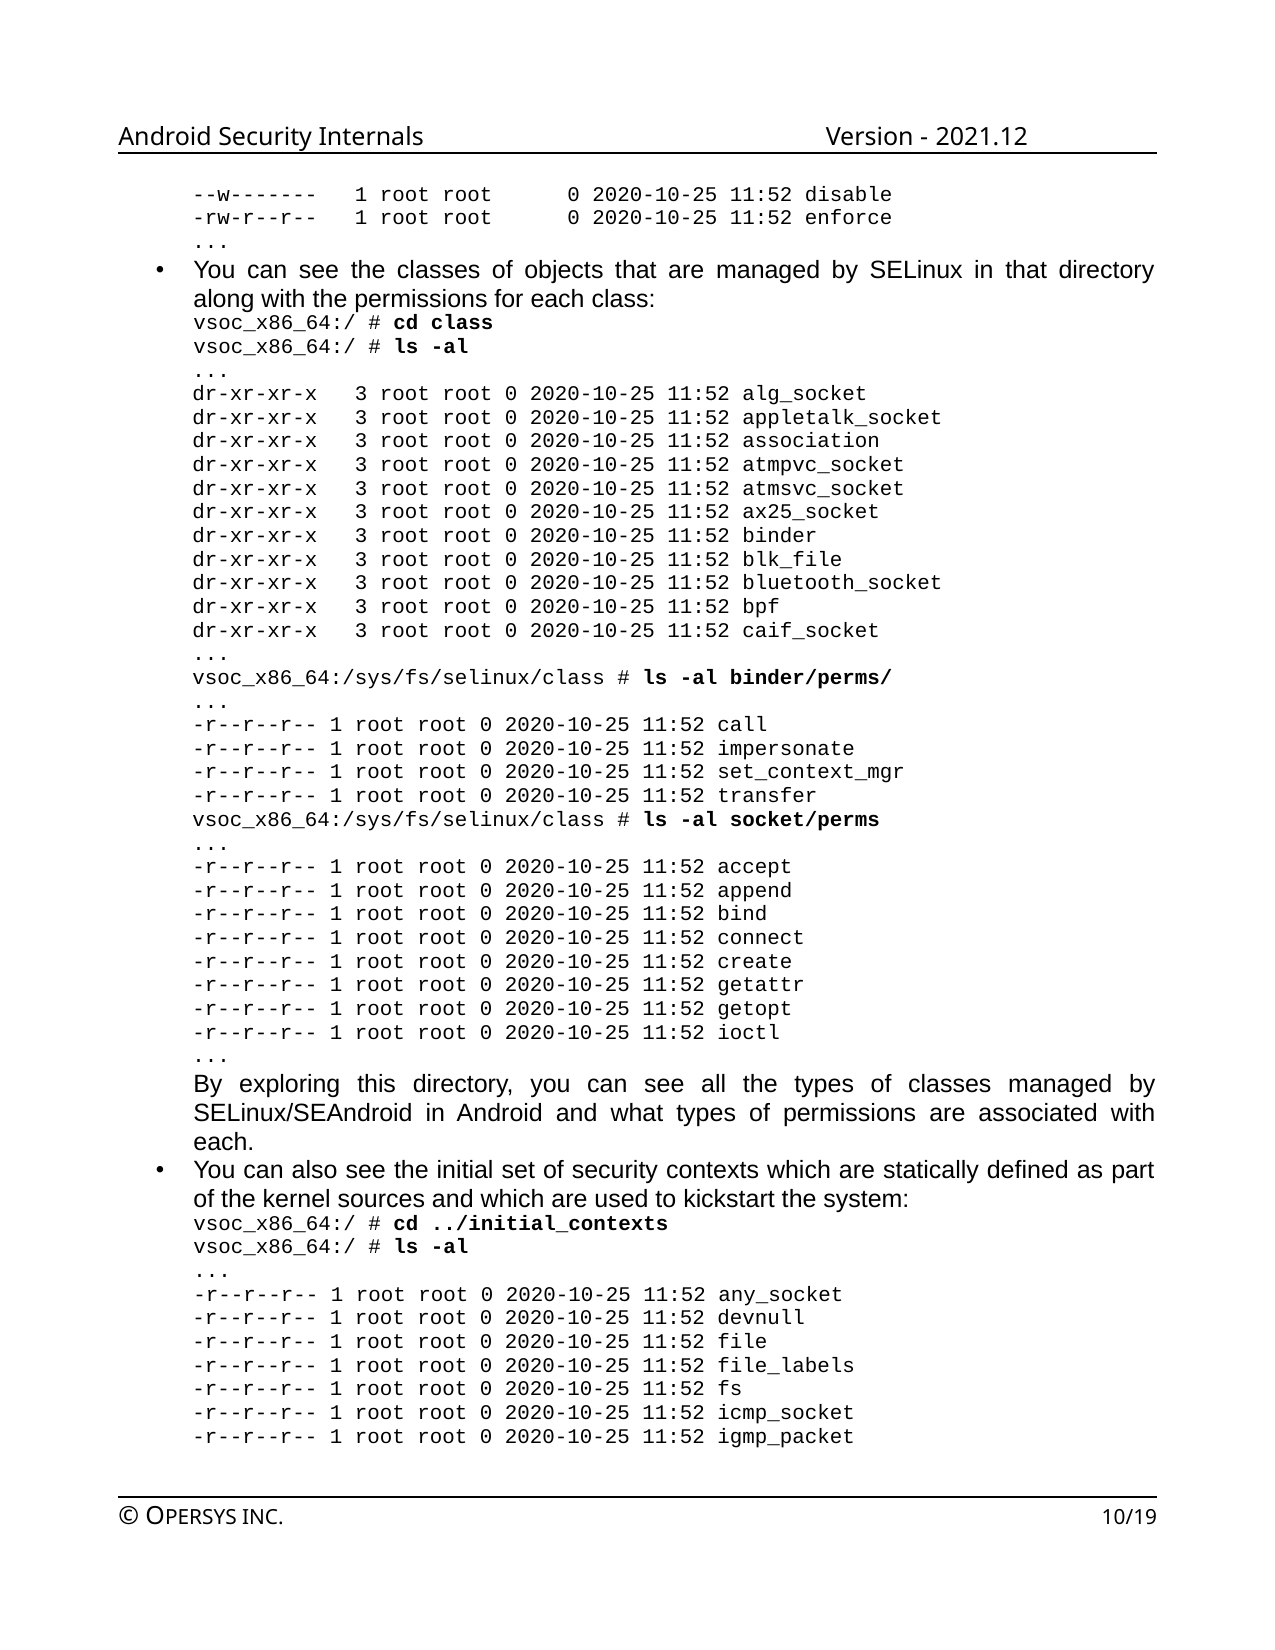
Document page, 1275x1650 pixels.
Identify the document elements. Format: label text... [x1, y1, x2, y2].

text dr-xr-xr-x 3 root root 0 2020-10-25 11:52 blk_file [192, 549, 1157, 572]
list vsoc_x86_64:/ # ls -al [156, 1236, 1157, 1260]
text -r--r--r-- 1 root root 0 2020-10-25 11:52 impersonate [192, 738, 1157, 762]
text dr-xr-xr-x 3 root root 0 2020-10-25 11:52 caif_socket [192, 620, 1157, 643]
text ... [192, 231, 1157, 255]
text -r--r--r-- 1 root root 0 2020-10-25 11:52 igmp_packet [192, 1426, 1157, 1449]
text -rw-r--r-- 1 root root 0 2020-10-25 11:52 enforce [192, 207, 1157, 231]
text ... [192, 1045, 1157, 1069]
text -r--r--r-- 1 root root 0 2020-10-25 11:52 devnull [192, 1307, 1157, 1331]
text dr-xr-xr-x 3 root root 0 2020-10-25 11:52 atmpvc_socket [192, 454, 1157, 478]
text -r--r--r-- 1 root root 0 2020-10-25 11:52 file_labels [192, 1355, 1157, 1378]
text ... [192, 691, 1157, 714]
text dr-xr-xr-x 3 root root 0 2020-10-25 11:52 atmsvc_socket [192, 478, 1157, 501]
text -r--r--r-- 1 root root 0 2020-10-25 11:52 accept [192, 856, 1157, 880]
text -r--r--r-- 1 root root 0 2020-10-25 11:52 transfer [192, 785, 1157, 809]
text dr-xr-xr-x 3 root root 0 2020-10-25 11:52 appletalk_socket [192, 407, 1157, 431]
list vsoc_x86_64:/ # cd class [156, 312, 1157, 336]
text -r--r--r-- 1 root root 0 2020-10-25 11:52 set_context_mgr [192, 762, 1157, 785]
text -r--r--r-- 1 root root 0 2020-10-25 11:52 getopt [192, 998, 1157, 1022]
text vsoc_x86_64:/sys/fs/selinux/class # ls -al binder/perms/ [192, 667, 1157, 691]
text ... [192, 359, 1157, 383]
text -r--r--r-- 1 root root 0 2020-10-25 11:52 fs [192, 1378, 1157, 1402]
text -r--r--r-- 1 root root 0 2020-10-25 11:52 connect [192, 927, 1157, 951]
text dr-xr-xr-x 3 root root 0 2020-10-25 11:52 alg_socket [192, 383, 1157, 407]
text -r--r--r-- 1 root root 0 2020-10-25 11:52 append [192, 880, 1157, 903]
text --w------- 1 root root 0 2020-10-25 11:52 disable [192, 184, 1157, 207]
text -r--r--r-- 1 root root 0 2020-10-25 11:52 icmp_socket [192, 1402, 1157, 1426]
text ... [192, 832, 1157, 856]
text dr-xr-xr-x 3 root root 0 2020-10-25 11:52 association [192, 431, 1157, 454]
text dr-xr-xr-x 3 root root 0 2020-10-25 11:52 bpf [192, 596, 1157, 620]
text ... [192, 643, 1157, 667]
text -r--r--r-- 1 root root 0 2020-10-25 11:52 create [192, 951, 1157, 974]
list vsoc_x86_64:/ # cd ../initial_contexts [156, 1213, 1157, 1236]
list By exploring this directory, you can see all the types of classes managed by SELinux/SEAndroid in Android and what types of permissions are associated with each. [156, 1069, 1157, 1155]
list vsoc_x86_64:/ # ls -al [156, 336, 1157, 359]
text -r--r--r-- 1 root root 0 2020-10-25 11:52 file [192, 1331, 1157, 1355]
text -r--r--r-- 1 root root 0 2020-10-25 11:52 ioctl [192, 1022, 1157, 1045]
text dr-xr-xr-x 3 root root 0 2020-10-25 11:52 ax25_socket [192, 501, 1157, 525]
text dr-xr-xr-x 3 root root 0 2020-10-25 11:52 binder [192, 525, 1157, 549]
text dr-xr-xr-x 3 root root 0 2020-10-25 11:52 bluetooth_socket [192, 572, 1157, 596]
text -r--r--r-- 1 root root 0 2020-10-25 11:52 bind [192, 903, 1157, 927]
list ... [156, 1260, 1157, 1284]
list -r--r--r-- 1 root root 0 2020-10-25 11:52 any_socket [156, 1284, 1157, 1307]
text vsoc_x86_64:/sys/fs/selinux/class # ls -al socket/perms [192, 809, 1157, 832]
list You can also see the initial set of security contexts which are statically defined as part of the kernel sources and which are used to kickstart the system: [156, 1155, 1157, 1213]
list You can see the classes of objects that are managed by SELinux in that directory along with the permissions for each class: [156, 255, 1157, 312]
text -r--r--r-- 1 root root 0 2020-10-25 11:52 getattr [192, 974, 1157, 998]
text -r--r--r-- 1 root root 0 2020-10-25 11:52 call [192, 714, 1157, 738]
